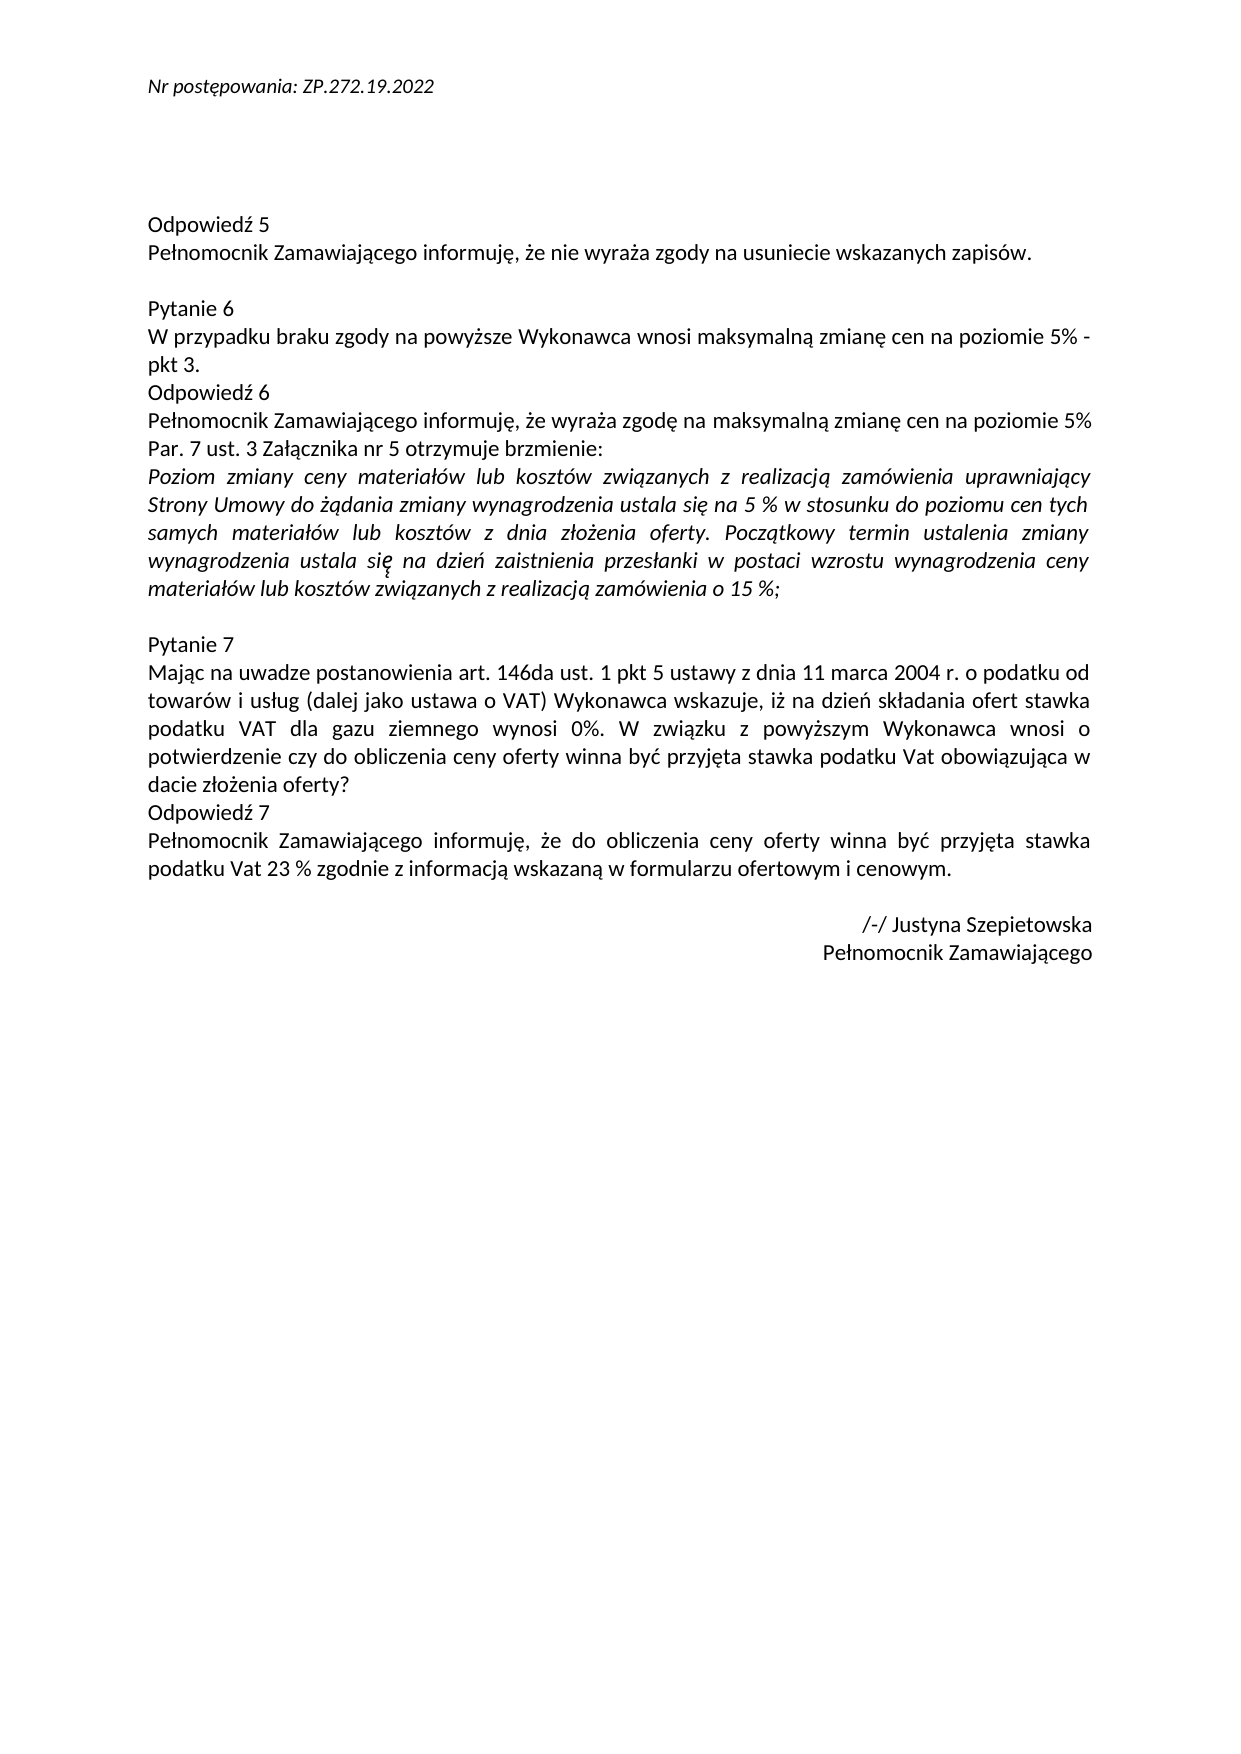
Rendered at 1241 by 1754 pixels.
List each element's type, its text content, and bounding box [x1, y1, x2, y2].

text Odpowiedź 7 [148, 798, 1093, 826]
text Pytanie 7 [148, 630, 1093, 658]
text Pełnomocnik Zamawiającego [148, 938, 1093, 967]
text Odpowiedź 5 [148, 210, 1093, 238]
text Pytanie 6 [148, 294, 1093, 322]
text Pełnomocnik Zamawiającego informuję, że nie wyraża zgody na usuniecie wskazanych zapisów. [148, 238, 1093, 266]
text W przypadku braku zgody na powyższe Wykonawca wnosi maksymalną zmianę cen na poziomie 5% - pkt 3. [148, 322, 1093, 378]
text Pełnomocnik Zamawiającego informuję, że do obliczenia ceny oferty winna być przyjęta stawka podatku Vat 23 % zgodnie z informacją wskazaną w formularzu ofertowym i cenowym. [148, 826, 1093, 882]
text Pełnomocnik Zamawiającego informuję, że wyraża zgodę na maksymalną zmianę cen na poziomie 5% Par. 7 ust. 3 Załącznika nr 5 otrzymuje brzmienie: [148, 406, 1093, 462]
text /-/ Justyna Szepietowska [148, 911, 1093, 938]
text Poziom zmiany ceny materiałów lub kosztów związanych z realizacją zamówienia uprawniający Strony Umowy do żądania zmiany wynagrodzenia ustala się na 5 % w stosunku do poziomu cen tych samych materiałów lub kosztów z dnia złożenia oferty. Początkowy termin ustalenia zmiany wynagrodzenia ustala się̨ na dzień zaistnienia przesłanki w postaci wzrostu wynagrodzenia ceny materiałów lub kosztów związanych z realizacją zamówienia o 15 %; [148, 462, 1093, 602]
text Odpowiedź 6 [148, 378, 1093, 406]
text Mając na uwadze postanowienia art. 146da ust. 1 pkt 5 ustawy z dnia 11 marca 2004 r. o podatku od towarów i usług (dalej jako ustawa o VAT) Wykonawca wskazuje, iż na dzień składania ofert stawka podatku VAT dla gazu ziemnego wynosi 0%. W związku z powyższym Wykonawca wnosi o potwierdzenie czy do obliczenia ceny oferty winna być przyjęta stawka podatku Vat obowiązująca w dacie złożenia oferty? [148, 658, 1093, 798]
